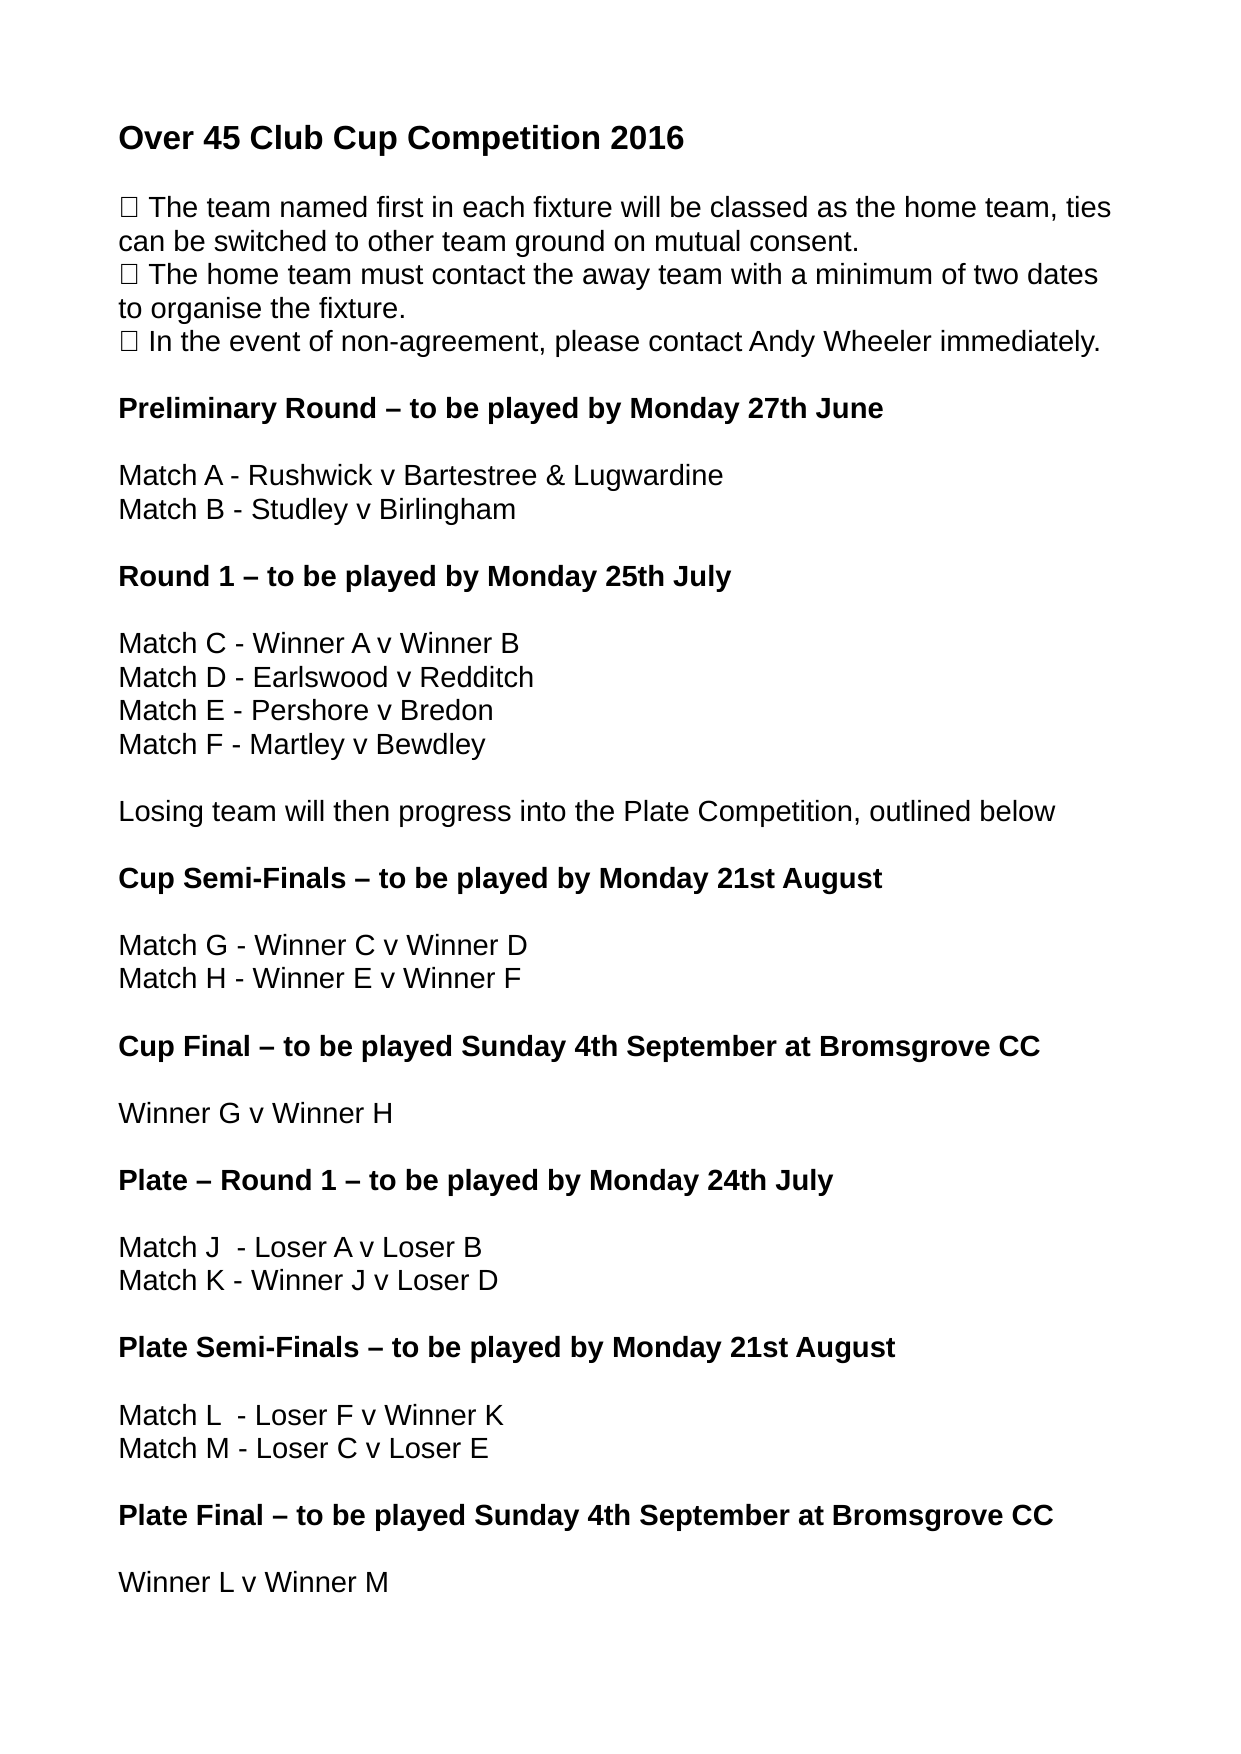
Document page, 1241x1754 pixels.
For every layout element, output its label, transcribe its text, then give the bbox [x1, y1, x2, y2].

text Match K - Winner J v Loser D [118, 1263, 1122, 1297]
text Match B - Studley v Birlingham [118, 492, 1122, 526]
text Plate Semi-Finals – to be played by Monday 21st August [118, 1331, 1122, 1364]
text  In the event of non-agreement, please contact Andy Wheeler immediately. [118, 324, 1122, 358]
text Match M - Loser C v Loser E [118, 1431, 1122, 1465]
text Cup Final – to be played Sunday 4th September at Bromsgrove CC [118, 1029, 1122, 1062]
text Losing team will then progress into the Plate Competition, outlined below [118, 794, 1122, 827]
text Winner G v Winner H [118, 1096, 1122, 1129]
text Match L - Loser F v Winner K [118, 1398, 1122, 1431]
text Plate Final – to be played Sunday 4th September at Bromsgrove CC [118, 1498, 1122, 1532]
text Winner L v Winner M [118, 1565, 1122, 1599]
text Plate – Round 1 – to be played by Monday 24th July [118, 1163, 1122, 1196]
text Match F - Martley v Bewdley [118, 727, 1122, 760]
text Cup Semi-Finals – to be played by Monday 21st August [118, 861, 1122, 894]
text Match A - Rushwick v Bartestree & Lugwardine [118, 458, 1122, 492]
text Match C - Winner A v Winner B [118, 626, 1122, 660]
text Match E - Pershore v Bredon [118, 693, 1122, 727]
text Match G - Winner C v Winner D [118, 928, 1122, 962]
text Round 1 – to be played by Monday 25th July [118, 559, 1122, 593]
text Over 45 Club Cup Competition 2016 [118, 118, 1122, 157]
text Match D - Earlswood v Redditch [118, 660, 1122, 693]
text Match H - Winner E v Winner F [118, 962, 1122, 995]
text Match J - Loser A v Loser B [118, 1230, 1122, 1263]
text Preliminary Round – to be played by Monday 27th June [118, 391, 1122, 425]
text  The team named first in each fixture will be classed as the home team, ties can be switched to other team ground on mutual consent. [118, 190, 1122, 257]
text  The home team must contact the away team with a minimum of two dates to organise the fixture. [118, 257, 1122, 324]
